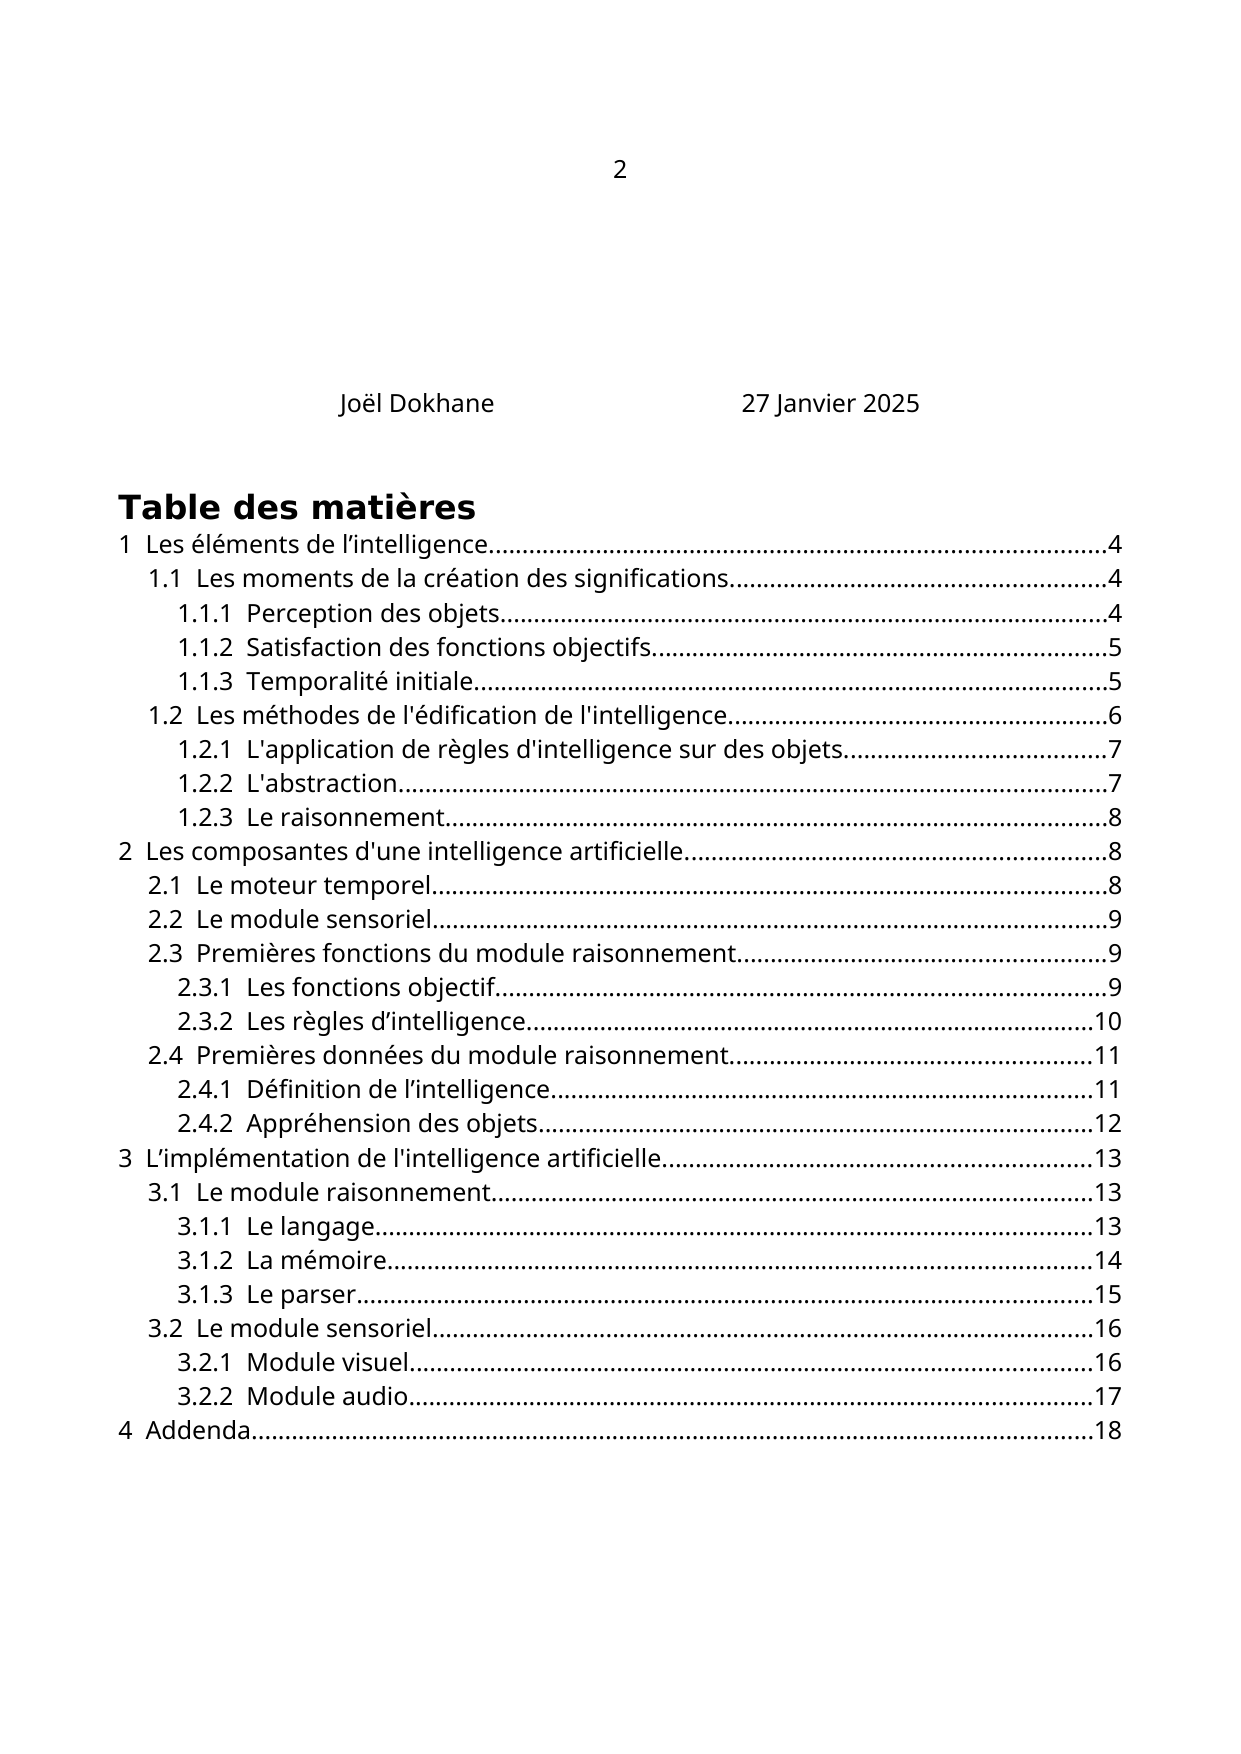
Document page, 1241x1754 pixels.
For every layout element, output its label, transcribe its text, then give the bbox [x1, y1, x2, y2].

text 1.2.2 L'abstraction. 7 [177, 766, 1122, 799]
text 2.4.1 Définition de l’intelligence. 11 [177, 1072, 1122, 1106]
text 1.1.2 Satisfaction des fonctions objectifs. 5 [177, 629, 1122, 663]
text 1.1.1 Perception des objets. 4 [177, 595, 1122, 629]
text 1 Les éléments de l’intelligence. 4 [118, 527, 1122, 561]
text 2.1 Le moteur temporel. 8 [148, 868, 1122, 902]
text 4 Addenda. 18 [118, 1413, 1122, 1447]
text 1.2.3 Le raisonnement. 8 [177, 799, 1122, 834]
text 1.2.1 L'application de règles d'intelligence sur des objets. 7 [177, 731, 1122, 766]
text 2.4 Premières données du module raisonnement. 11 [148, 1038, 1122, 1072]
text 2.3 Premières fonctions du module raisonnement. 9 [148, 936, 1122, 970]
text 3.1.1 Le langage. 13 [177, 1208, 1122, 1242]
text 3.1 Le module raisonnement. 13 [148, 1174, 1122, 1208]
text 3.2.2 Module audio. 17 [177, 1379, 1122, 1413]
text 1.1 Les moments de la création des significations. 4 [148, 561, 1122, 595]
text 3.2 Le module sensoriel. 16 [148, 1311, 1122, 1344]
text 3 L’implémentation de l'intelligence artificielle. 13 [118, 1140, 1122, 1174]
text 3.2.1 Module visuel. 16 [177, 1344, 1122, 1379]
subtitle Table des matières [118, 488, 1122, 527]
text 3.1.3 Le parser. 15 [177, 1276, 1122, 1311]
text Joël Dokhane 27 Janvier 2025 [118, 386, 1122, 420]
text 1.1.3 Temporalité initiale. 5 [177, 663, 1122, 697]
text 1.2 Les méthodes de l'édification de l'intelligence. 6 [148, 697, 1122, 731]
text 2.2 Le module sensoriel. 9 [148, 902, 1122, 936]
text 3.1.2 La mémoire. 14 [177, 1242, 1122, 1276]
text 2.4.2 Appréhension des objets. 12 [177, 1106, 1122, 1140]
text 2.3.1 Les fonctions objectif. 9 [177, 970, 1122, 1004]
text 2 Les composantes d'une intelligence artificielle. 8 [118, 834, 1122, 868]
text 2.3.2 Les règles d’intelligence. 10 [177, 1004, 1122, 1038]
